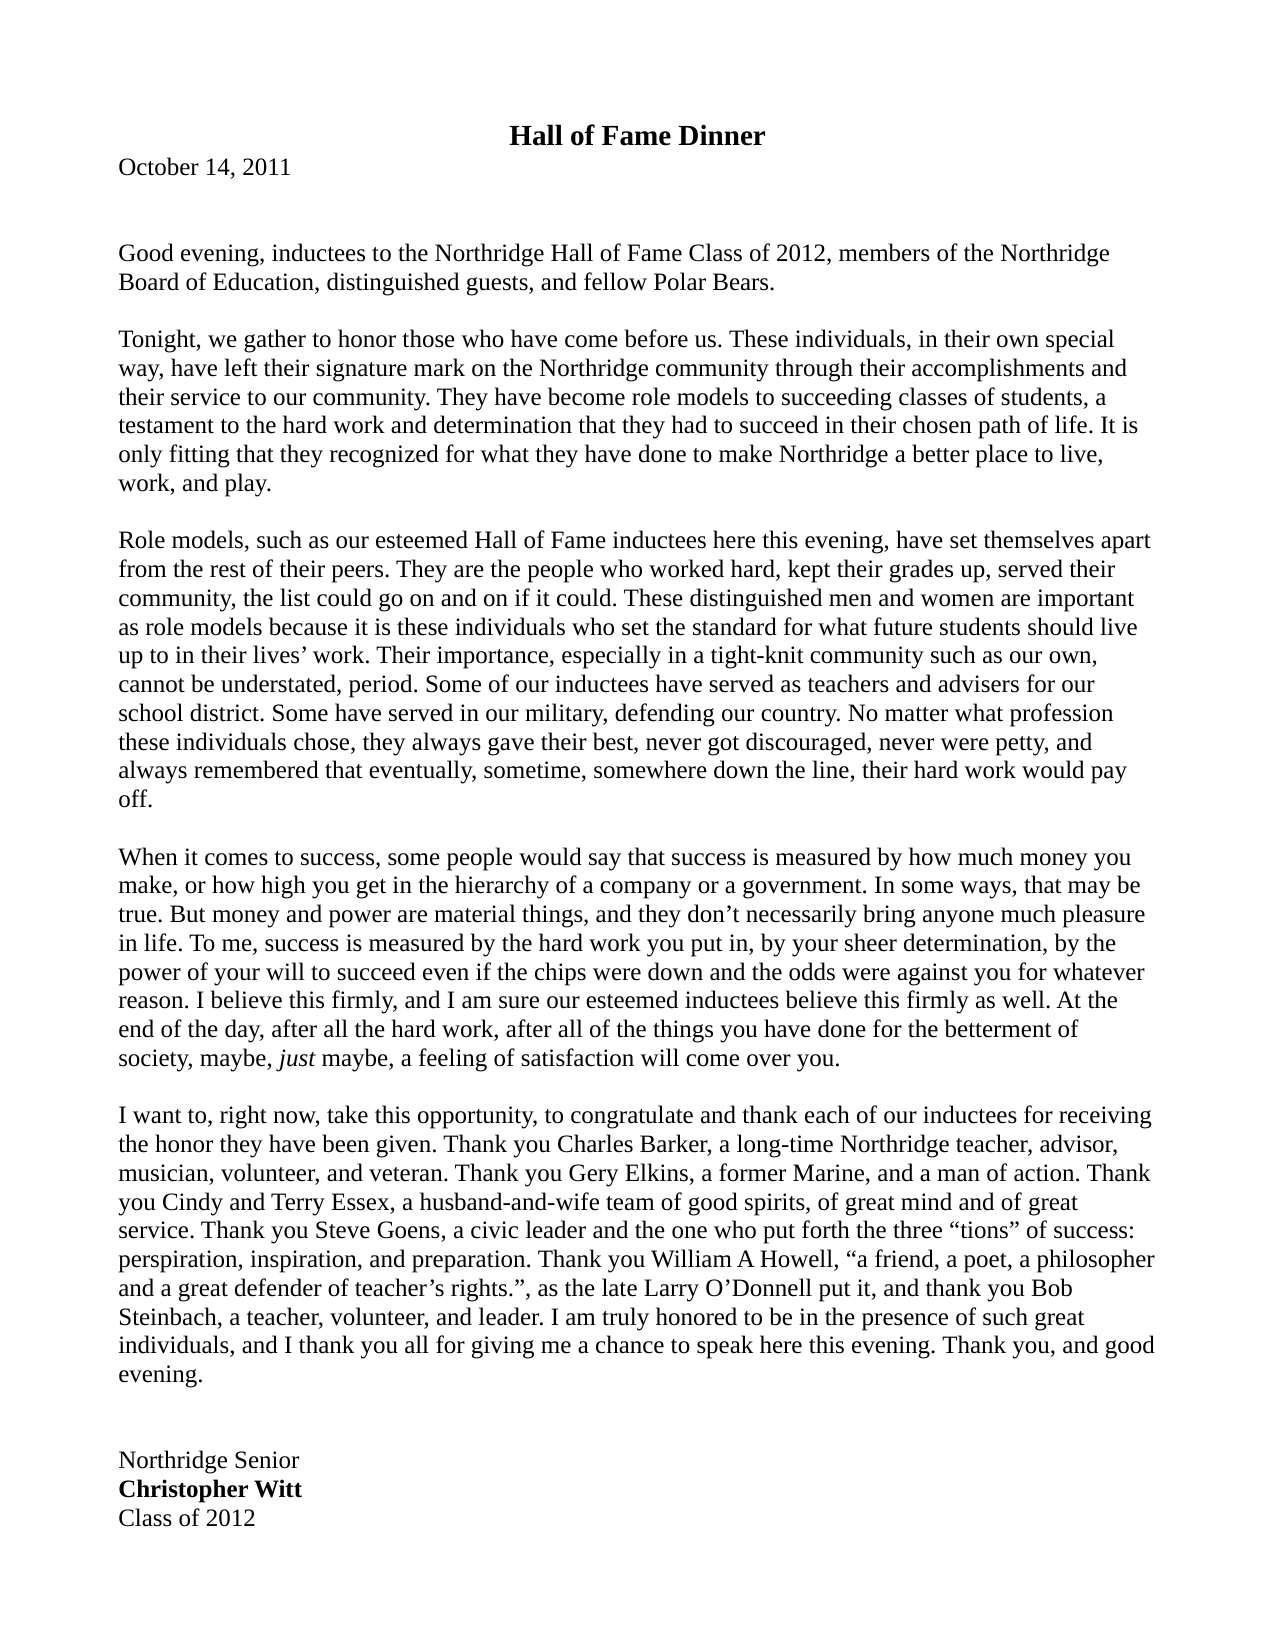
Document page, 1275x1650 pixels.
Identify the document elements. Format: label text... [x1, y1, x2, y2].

text Christopher Witt [118, 1474, 1157, 1503]
text Class of 2012 [118, 1503, 1157, 1532]
text Good evening, inductees to the Northridge Hall of Fame Class of 2012, members of the Northridge Board of Education, distinguished guests, and fellow Polar Bears. Tonight, we gather to honor those who have come before us. These individuals, in their own special way, have left their signature mark on the Northridge community through their accomplishments and their service to our community. They have become role models to succeeding classes of students, a testament to the hard work and determination that they had to succeed in their chosen path of life. It is only fitting that they recognized for what they have done to make Northridge a better place to live, work, and play. Role models, such as our esteemed Hall of Fame inductees here this evening, have set themselves apart from the rest of their peers. They are the people who worked hard, kept their grades up, served their community, the list could go on and on if it could. These distinguished men and women are important as role models because it is these individuals who set the standard for what future students should live up to in their lives’ work. Their importance, especially in a tight-knit community such as our own, cannot be understated, period. Some of our inductees have served as teachers and advisers for our school district. Some have served in our military, defending our country. No matter what profession these individuals chose, they always gave their best, never got discouraged, never were petty, and always remembered that eventually, sometime, somewhere down the line, their hard work would pay off. When it comes to success, some people would say that success is measured by how much money you make, or how high you get in the hierarchy of a company or a government. In some ways, that may be true. But money and power are material things, and they don’t necessarily bring anyone much pleasure in life. To me, success is measured by the hard work you put in, by your sheer determination, by the power of your will to succeed even if the chips were down and the odds were against you for whatever reason. I believe this firmly, and I am sure our esteemed inductees believe this firmly as well. At the end of the day, after all the hard work, after all of the things you have done for the betterment of society, maybe, just maybe, a feeling of satisfaction will come over you. I want to, right now, take this opportunity, to congratulate and thank each of our inductees for receiving the honor they have been given. Thank you Charles Barker, a long-time Northridge teacher, advisor, musician, volunteer, and veteran. Thank you Gery Elkins, a former Marine, and a man of action. Thank you Cindy and Terry Essex, a husband-and-wife team of good spirits, of great mind and of great service. Thank you Steve Goens, a civic leader and the one who put forth the three “tions” of success: perspiration, inspiration, and preparation. Thank you William A Howell, “a friend, a poet, a philosopher and a great defender of teacher’s rights.”, as the late Larry O’Donnell put it, and thank you Bob Steinbach, a teacher, volunteer, and leader. I am truly honored to be in the presence of such great individuals, and I thank you all for giving me a chance to speak here this evening. Thank you, and good evening. [118, 238, 1157, 1388]
text October 14, 2011 [118, 152, 1157, 180]
text Hall of Fame Dinner [118, 118, 1157, 152]
text Northridge Senior [118, 1445, 1157, 1474]
